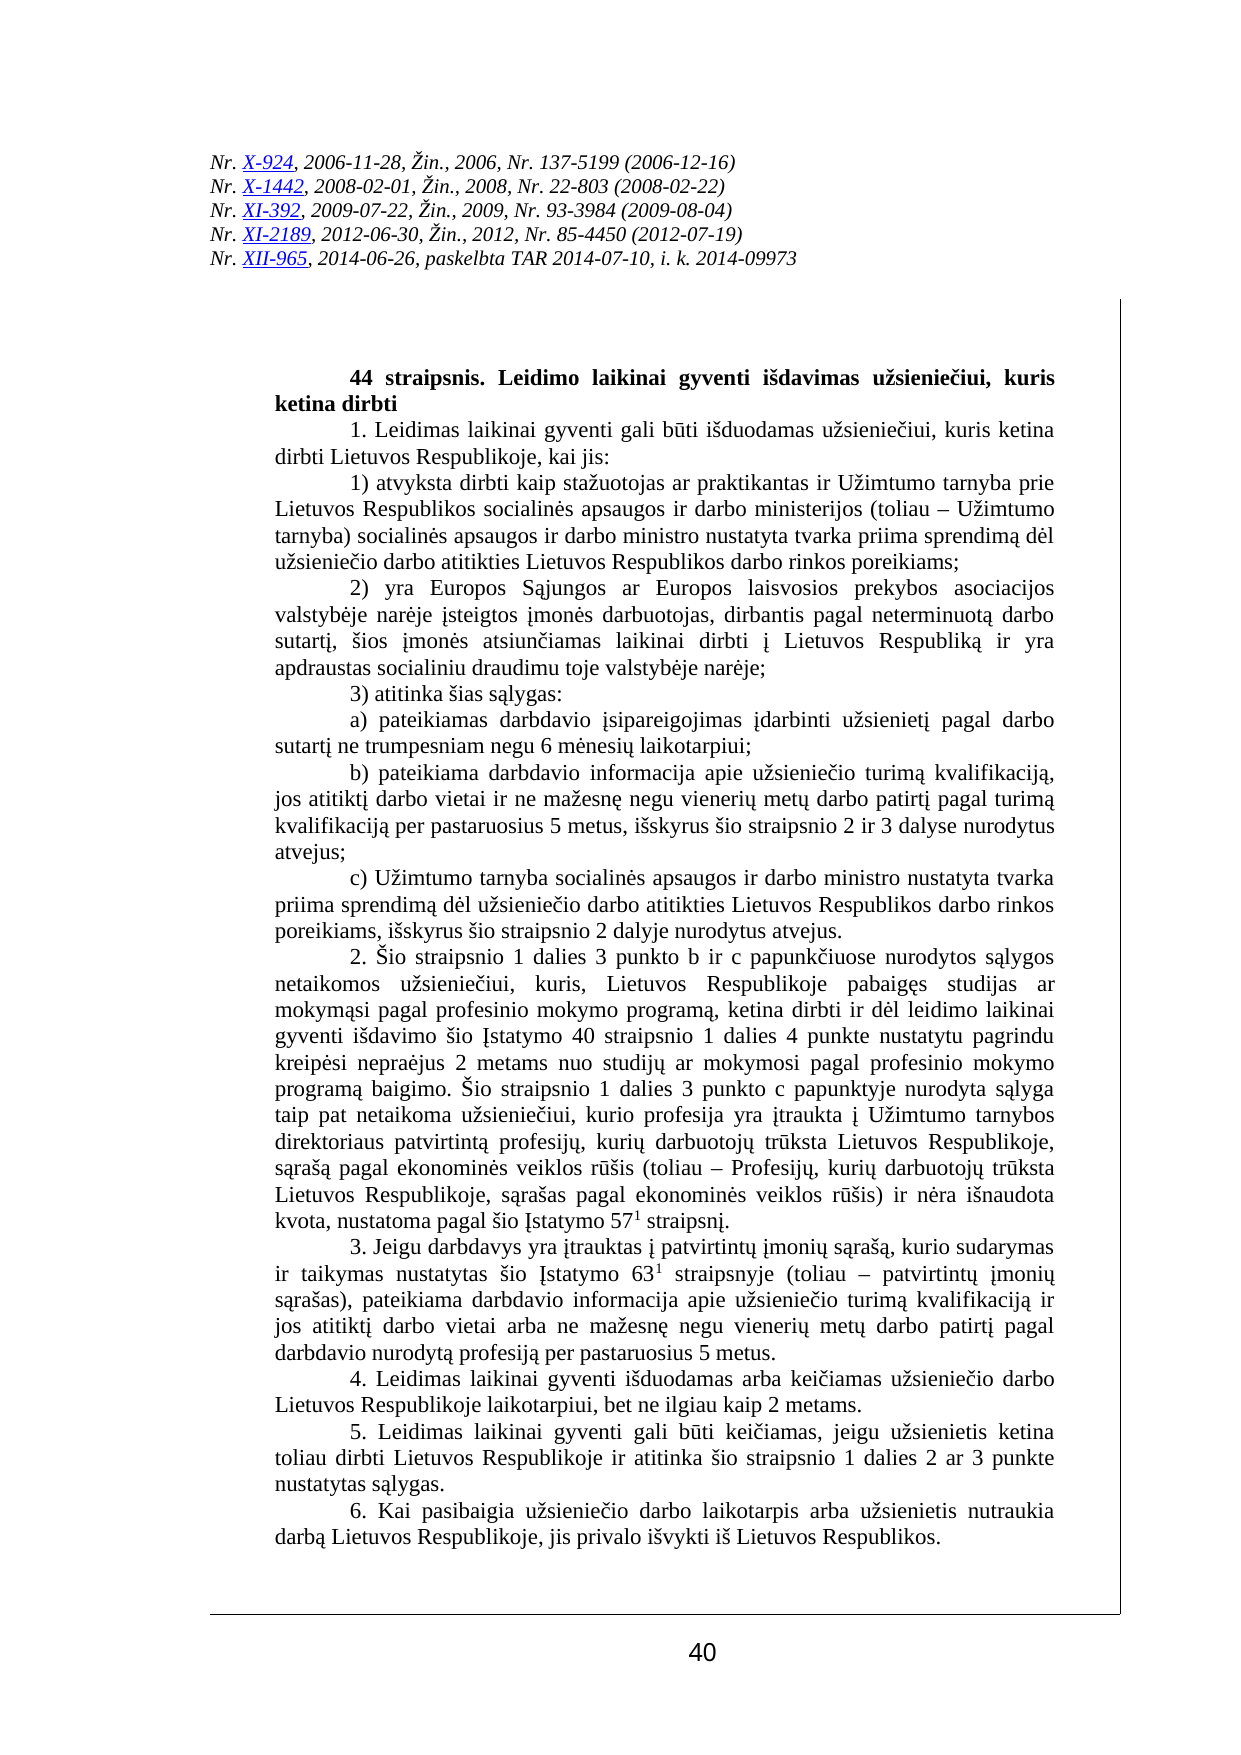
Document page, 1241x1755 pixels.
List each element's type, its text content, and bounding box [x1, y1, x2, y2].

text c) Užimtumo tarnyba socialinės apsaugos ir darbo ministro nustatyta tvarka priima sprendimą dėl užsieniečio darbo atitikties Lietuvos Respublikos darbo rinkos poreikiams, išskyrus šio straipsnio 2 dalyje nurodytus atvejus. [210, 864, 1120, 943]
text a) pateikiamas darbdavio įsipareigojimas įdarbinti užsienietį pagal darbo sutartį ne trumpesniam negu 6 mėnesių laikotarpiui; [210, 706, 1120, 759]
text 3) atitinka šias sąlygas: [210, 680, 1120, 706]
text 1) atvyksta dirbti kaip stažuotojas ar praktikantas ir Užimtumo tarnyba prie Lietuvos Respublikos socialinės apsaugos ir darbo ministerijos (toliau – Užimtumo tarnyba) socialinės apsaugos ir darbo ministro nustatyta tvarka priima sprendimą dėl užsieniečio darbo atitikties Lietuvos Respublikos darbo rinkos poreikiams; [210, 469, 1120, 574]
text 4. Leidimas laikinai gyventi išduodamas arba keičiamas užsieniečio darbo Lietuvos Respublikoje laikotarpiui, bet ne ilgiau kaip 2 metams. [210, 1365, 1120, 1418]
text 2) yra Europos Sąjungos ar Europos laisvosios prekybos asociacijos valstybėje narėje įsteigtos įmonės darbuotojas, dirbantis pagal neterminuotą darbo sutartį, šios įmonės atsiunčiamas laikinai dirbti į Lietuvos Respubliką ir yra apdraustas socialiniu draudimu toje valstybėje narėje; [210, 574, 1120, 680]
text 3. Jeigu darbdavys yra įtrauktas į patvirtintų įmonių sąrašą, kurio sudarymas ir taikymas nustatytas šio Įstatymo 631 straipsnyje (toliau – patvirtintų įmonių sąrašas), pateikiama darbdavio informacija apie užsieniečio turimą kvalifikaciją ir jos atitiktį darbo vietai arba ne mažesnę negu vienerių metų darbo patirtį pagal darbdavio nurodytą profesiją per pastaruosius 5 metus. [210, 1233, 1120, 1365]
text Nr. XI-2189, 2012-06-30, Žin., 2012, Nr. 85-4450 (2012-07-19) [210, 222, 1120, 246]
text Nr. XII-965, 2014-06-26, paskelbta TAR 2014-07-10, i. k. 2014-09973 [210, 246, 1120, 270]
text Nr. X-1442, 2008-02-01, Žin., 2008, Nr. 22-803 (2008-02-22) [210, 174, 1120, 198]
text 2. Šio straipsnio 1 dalies 3 punkto b ir c papunkčiuose nurodytos sąlygos netaikomos užsieniečiui, kuris, Lietuvos Respublikoje pabaigęs studijas ar mokymąsi pagal profesinio mokymo programą, ketina dirbti ir dėl leidimo laikinai gyventi išdavimo šio Įstatymo 40 straipsnio 1 dalies 4 punkte nustatytu pagrindu kreipėsi nepraėjus 2 metams nuo studijų ar mokymosi pagal profesinio mokymo programą baigimo. Šio straipsnio 1 dalies 3 punkto c papunktyje nurodyta sąlyga taip pat netaikoma užsieniečiui, kurio profesija yra įtraukta į Užimtumo tarnybos direktoriaus patvirtintą profesijų, kurių darbuotojų trūksta Lietuvos Respublikoje, sąrašą pagal ekonominės veiklos rūšis (toliau – Profesijų, kurių darbuotojų trūksta Lietuvos Respublikoje, sąrašas pagal ekonominės veiklos rūšis) ir nėra išnaudota kvota, nustatoma pagal šio Įstatymo 571 straipsnį. [210, 943, 1120, 1233]
text 1. Leidimas laikinai gyventi gali būti išduodamas užsieniečiui, kuris ketina dirbti Lietuvos Respublikoje, kai jis: [210, 416, 1120, 469]
text 44 straipsnis. Leidimo laikinai gyventi išdavimas užsieniečiui, kuris ketina dirbti [210, 299, 1120, 416]
text Nr. X-924, 2006-11-28, Žin., 2006, Nr. 137-5199 (2006-12-16) [210, 150, 1120, 174]
text Nr. XI-392, 2009-07-22, Žin., 2009, Nr. 93-3984 (2009-08-04) [210, 198, 1120, 222]
text b) pateikiama darbdavio informacija apie užsieniečio turimą kvalifikaciją, jos atitiktį darbo vietai ir ne mažesnę negu vienerių metų darbo patirtį pagal turimą kvalifikaciją per pastaruosius 5 metus, išskyrus šio straipsnio 2 ir 3 dalyse nurodytus atvejus; [210, 759, 1120, 864]
text 5. Leidimas laikinai gyventi gali būti keičiamas, jeigu užsienietis ketina toliau dirbti Lietuvos Respublikoje ir atitinka šio straipsnio 1 dalies 2 ar 3 punkte nustatytas sąlygas. [210, 1418, 1120, 1497]
text 6. Kai pasibaigia užsieniečio darbo laikotarpis arba užsienietis nutraukia darbą Lietuvos Respublikoje, jis privalo išvykti iš Lietuvos Respublikos. [210, 1497, 1120, 1614]
